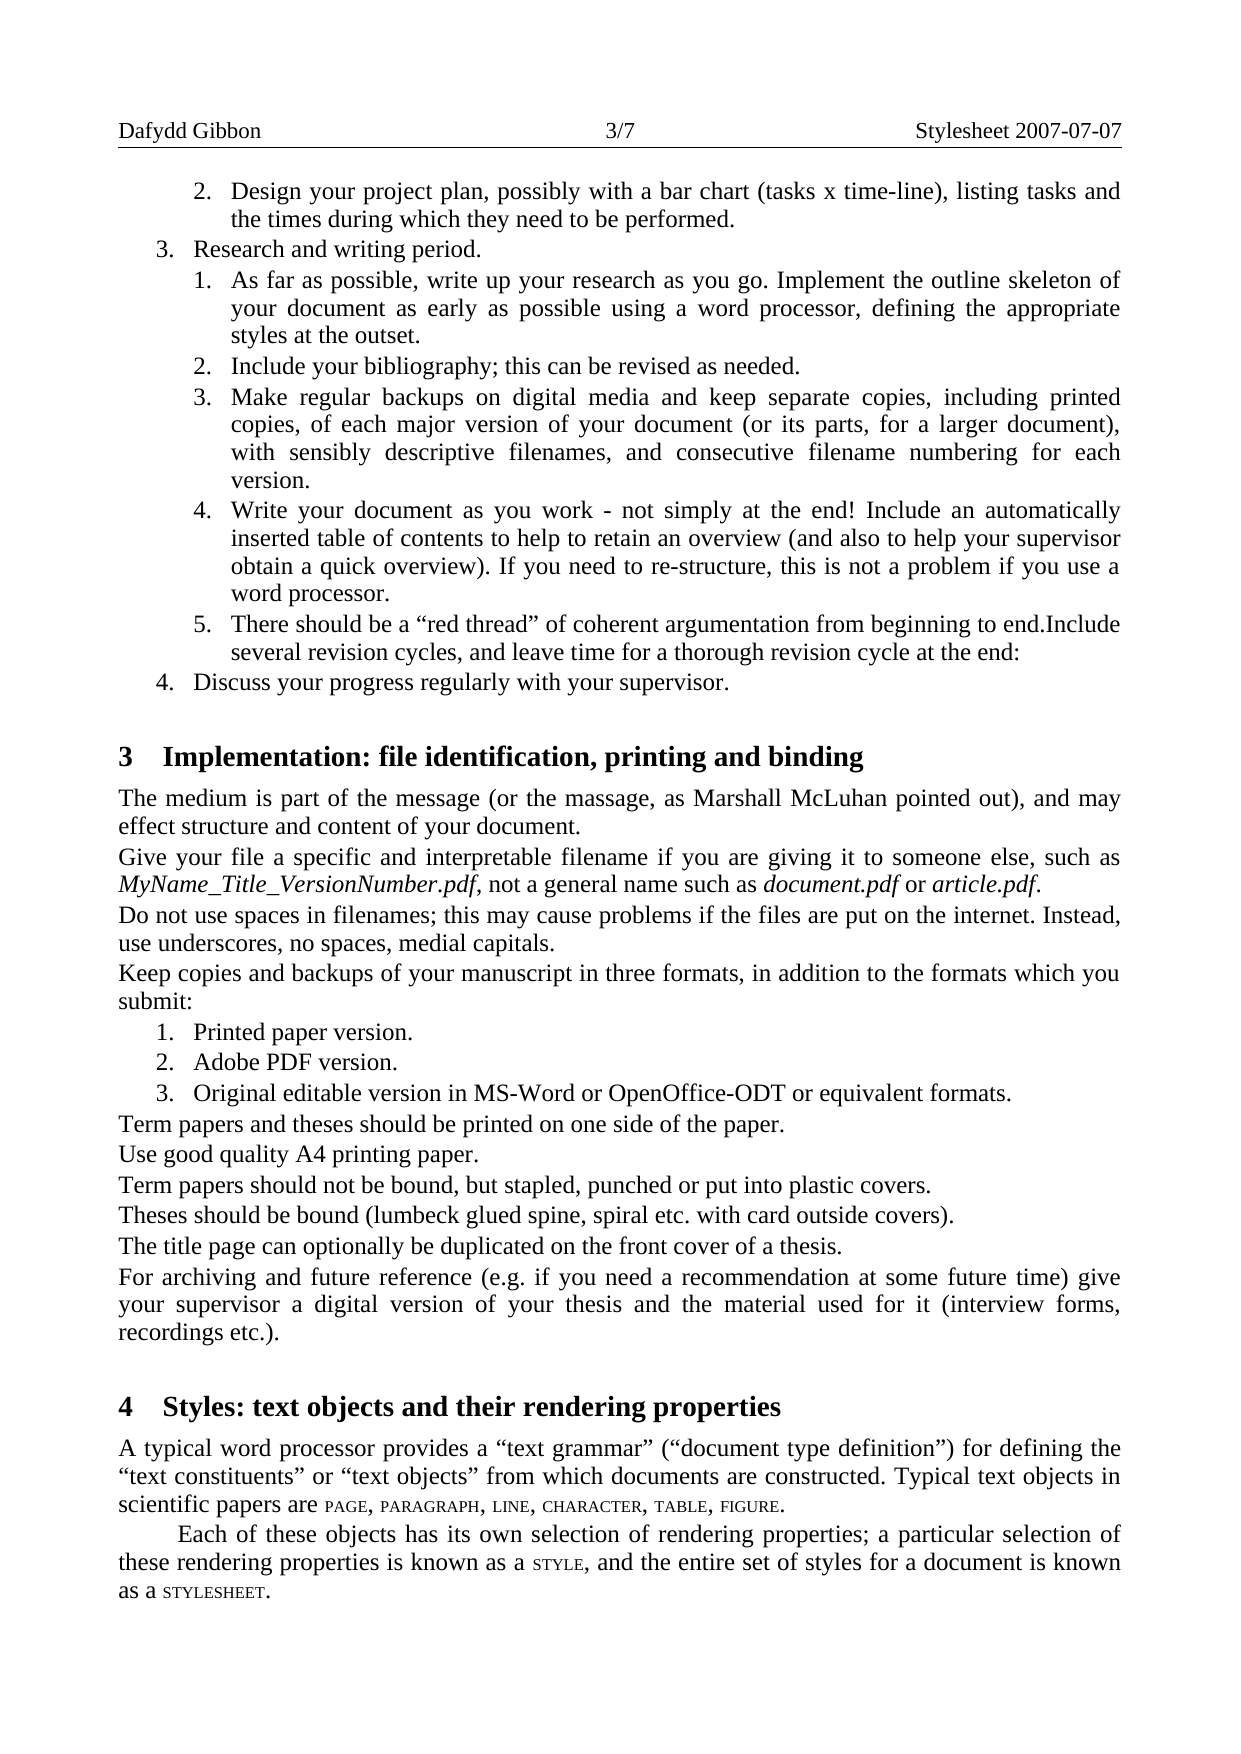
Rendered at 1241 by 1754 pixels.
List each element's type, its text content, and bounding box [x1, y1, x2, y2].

subtitle Implementation: file identification, printing and binding [118, 741, 1122, 773]
list Include your bibliography; this can be revised as needed. [193, 352, 1122, 380]
text The medium is part of the message (or the massage, as Marshall McLuhan pointed out), and may effect structure and content of your document. [118, 784, 1122, 840]
list As far as possible, write up your research as you go. Implement the outline skeleton of your document as early as possible using a word processor, defining the appropriate styles at the outset. [193, 266, 1122, 349]
text For archiving and future reference (e.g. if you need a recommendation at some future time) give your supervisor a digital version of your thesis and the material used for it (interview forms, recordings etc.). [118, 1263, 1122, 1346]
text Each of these objects has its own selection of rendering properties; a particular selection of these rendering properties is known as a style, and the entire set of styles for a document is known as a stylesheet. [118, 1520, 1122, 1603]
text Term papers and theses should be printed on one side of the paper. [118, 1110, 1122, 1137]
text Use good quality A4 printing paper. [118, 1140, 1122, 1168]
list Write your document as you work - not simply at the end! Include an automatically inserted table of contents to help to retain an overview (and also to help your supervisor obtain a quick overview). If you need to re-structure, this is not a problem if you use a word processor. [193, 496, 1122, 607]
list There should be a “red thread” of coherent argumentation from beginning to end.Include several revision cycles, and leave time for a thorough revision cycle at the end: [193, 610, 1122, 666]
text Term papers should not be bound, but stapled, punched or put into plastic covers. [118, 1171, 1122, 1199]
list Adobe PDF version. [156, 1048, 1122, 1076]
text The title page can optionally be duplicated on the front cover of a thesis. [118, 1232, 1122, 1260]
text Give your file a specific and interpretable filename if you are giving it to someone else, such as MyName_Title_VersionNumber.pdf, not a general name such as document.pdf or article.pdf. [118, 843, 1122, 898]
text A typical word processor provides a “text grammar” (“document type definition”) for defining the “text constituents” or “text objects” from which documents are constructed. Typical text objects in scientific papers are page, paragraph, line, character, table, figure. [118, 1434, 1122, 1517]
list Original editable version in MS-Word or OpenOffice-ODT or equivalent formats. [156, 1079, 1122, 1107]
list Research and writing period. [156, 235, 1122, 263]
subtitle Styles: text objects and their rendering properties [118, 1390, 1122, 1423]
text Keep copies and backups of your manuscript in three formats, in addition to the formats which you submit: [118, 959, 1122, 1015]
list Printed paper version. [156, 1018, 1122, 1046]
list Discuss your progress regularly with your supervisor. [156, 668, 1122, 696]
list Make regular backups on digital media and keep separate copies, including printed copies, of each major version of your document (or its parts, for a larger document), with sensibly descriptive filenames, and consecutive filename numbering for each version. [193, 383, 1122, 493]
list Design your project plan, possibly with a bar chart (tasks x time-line), listing tasks and the times during which they need to be performed. [193, 177, 1122, 232]
text Theses should be bound (lumbeck glued spine, spiral etc. with card outside covers). [118, 1202, 1122, 1229]
text Do not use spaces in filenames; this may cause problems if the files are put on the internet. Instead, use underscores, no spaces, medial capitals. [118, 901, 1122, 957]
